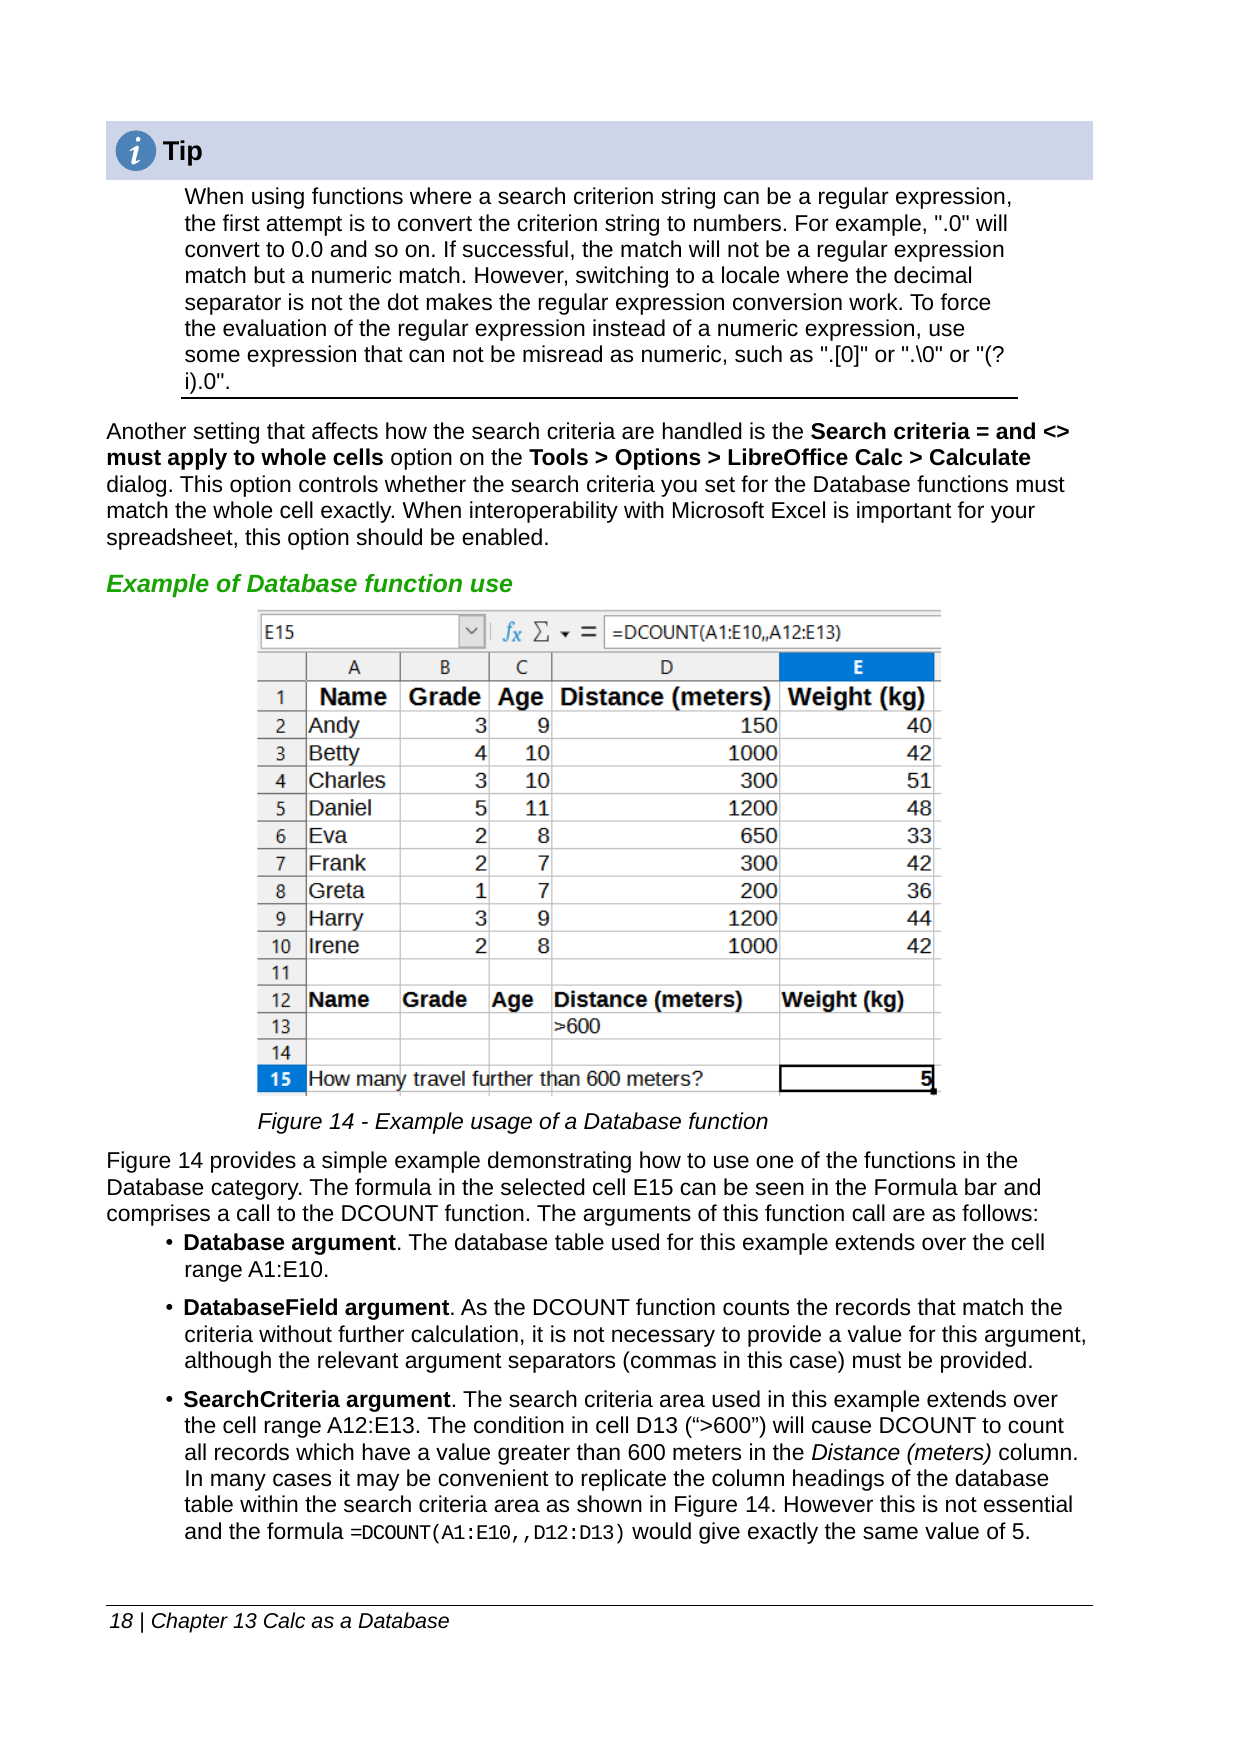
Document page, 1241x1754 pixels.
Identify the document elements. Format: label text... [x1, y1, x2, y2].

list Database argument. The database table used for this example extends over the cell range A1:E10. [162, 1226, 1093, 1282]
text Figure 14 provides a simple example demonstrating how to use one of the functions in the Database category. The formula in the selected cell E15 can be seen in the Formula bar and comprises a call to the DCOUNT function. The arguments of this function call are as follows: [106, 1147, 1093, 1226]
text Another setting that affects how the search criteria are handled is the Search criteria = and <> must apply to whole cells option on the Tools > Options > LibreOffice Calc > Calculate dialog. This option controls whether the search criteria you set for the Database functions must match the whole cell exactly. When interoperability with Microsoft Excel is important for your spreadsheet, this option should be enabled. [106, 418, 1093, 550]
subtitle Example of Database function use [106, 568, 1093, 597]
subtitle Tip [106, 121, 1093, 180]
picture [257, 609, 942, 1096]
text When using functions where a search criterion string can be a regular expression, the first attempt is to convert the criterion string to numbers. For example, ".0" will convert to 0.0 and so on. If successful, the match will not be a regular expression match but a numeric match. However, switching to a locale where the decimal separator is not the dot makes the regular expression conversion work. To force the evaluation of the regular expression instead of a numeric expression, use some expression that can not be misread as numeric, such as ".[0]" or ".\0" or "(?i).0". [181, 180, 1018, 397]
list DatabaseField argument. As the DCOUNT function counts the records that match the criteria without further calculation, it is not necessary to provide a value for this argument, although the relevant argument separators (commas in this case) must be provided. [162, 1291, 1093, 1373]
list SearchCriteria argument. The search criteria area used in this example extends over the cell range A12:E13. The condition in cell D13 (“>600”) will cause DCOUNT to count all records which have a value greater than 600 meters in the Distance (meters) column. In many cases it may be convenient to replicate the column headings of the database table within the search criteria area as shown in Figure 14. However this is not essential and the formula =DCOUNT(A1:E10,,D12:D13) would give exactly the same value of 5. [162, 1383, 1093, 1548]
text Figure 14 - Example usage of a Database function [257, 1108, 941, 1135]
